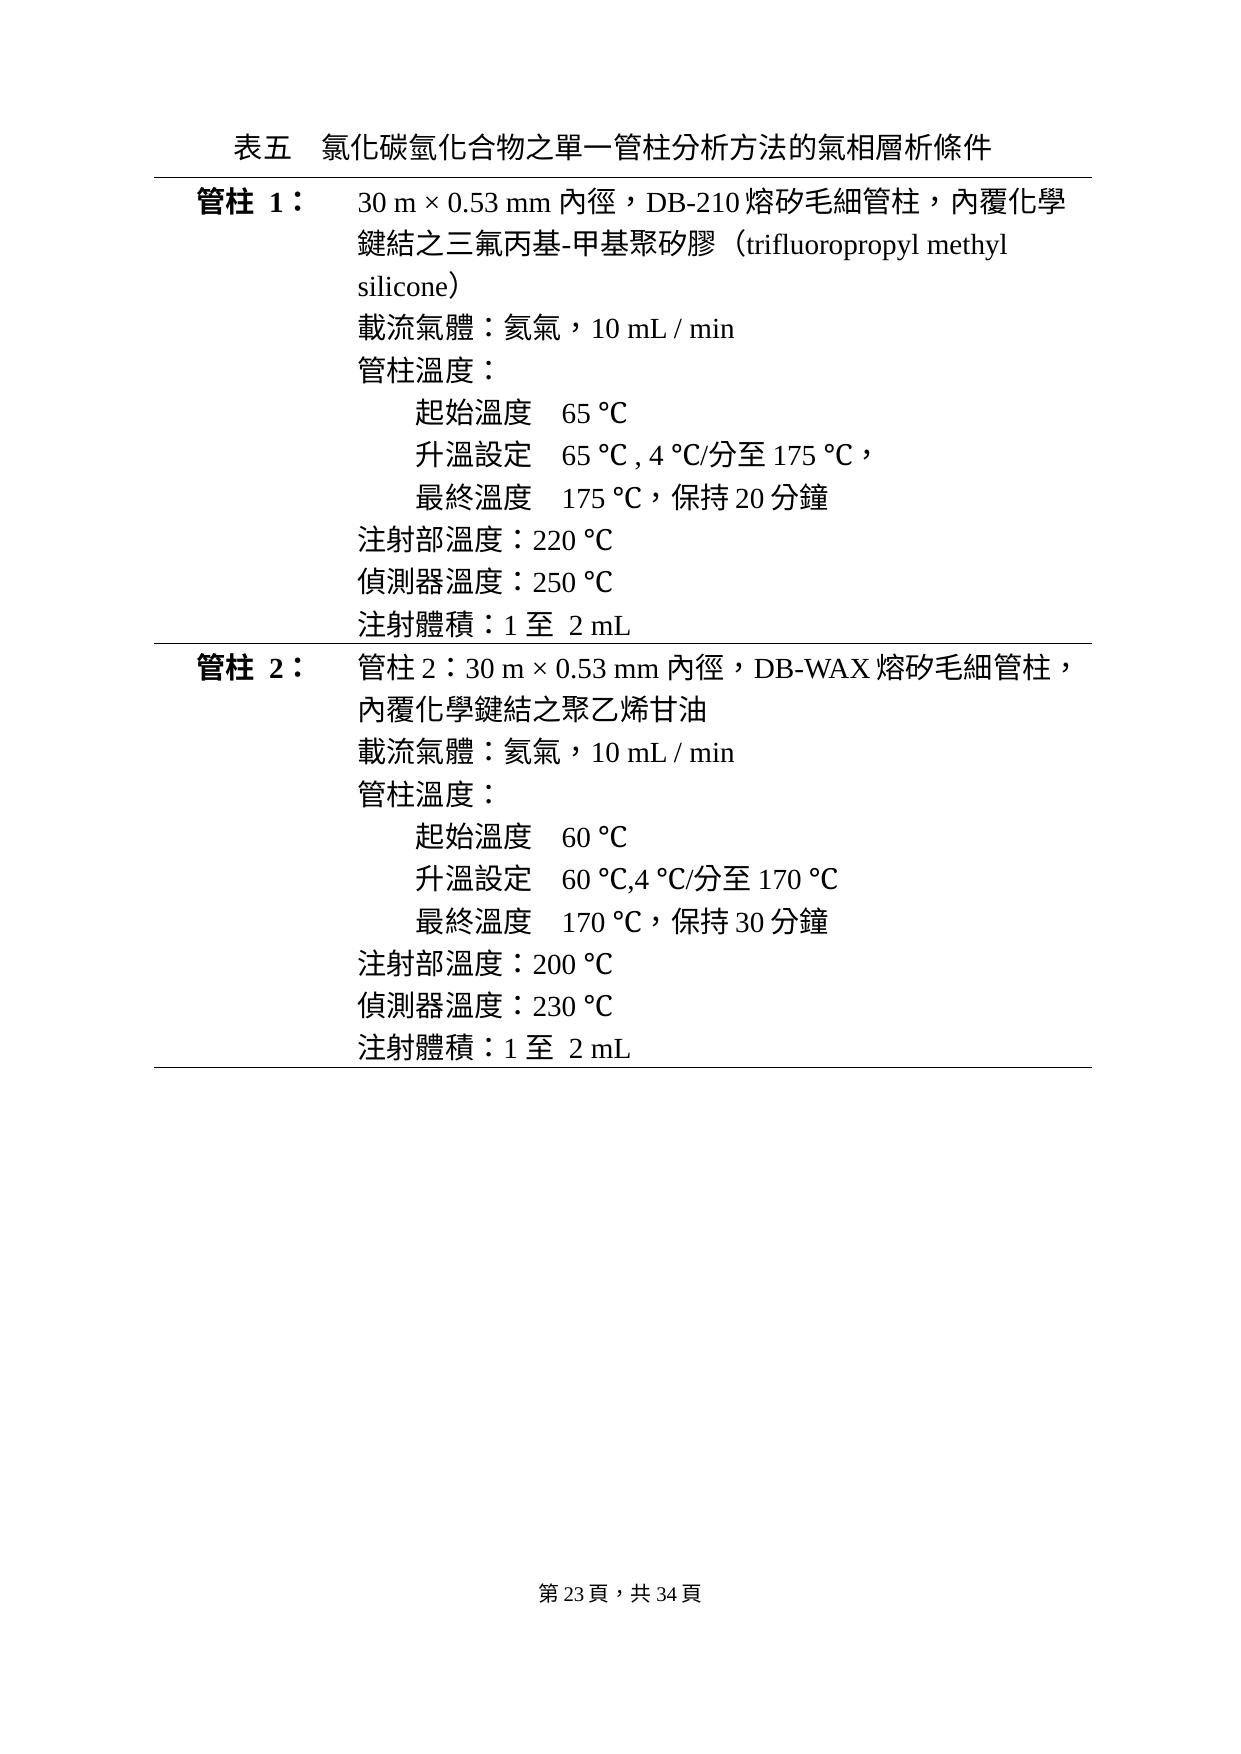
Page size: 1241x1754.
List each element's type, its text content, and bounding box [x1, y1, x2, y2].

table_cell 管柱2：30 m × 0.53 mm 內徑，DB-WAX熔矽毛細管柱，內覆化學鍵結之聚乙烯甘油 載流氣體：氦氣，10 mL / min 管柱溫度： 起始溫度 60 ℃ 升溫設定 60 ℃,4 ℃/分至170 ℃ 最終溫度 170 ℃，保持30分鐘 注射部溫度：200 ℃ 偵測器溫度：230 ℃ 注射體積：1 至 2 mL [354, 644, 1092, 1067]
table_header 30 m × 0.53 mm 內徑，DB-210熔矽毛細管柱，內覆化學鍵結之三氟丙基-甲基聚矽膠（trifluoropropyl methyl silicone） 載流氣體：氦氣，10 mL / min 管柱溫度： 起始溫度 65 ℃ 升溫設定 65 ℃ , 4 ℃/分至175 ℃， 最終溫度 175 ℃，保持20分鐘 注射部溫度：220 ℃ 偵測器溫度：250 ℃ 注射體積：1 至 2 mL [354, 178, 1092, 643]
table_cell 管柱 2： [154, 644, 354, 1067]
table_header 管柱 1： [154, 178, 354, 643]
text 表五 氯化碳氫化合物之單一管柱分析方法的氣相層析條件 [151, 124, 1089, 167]
